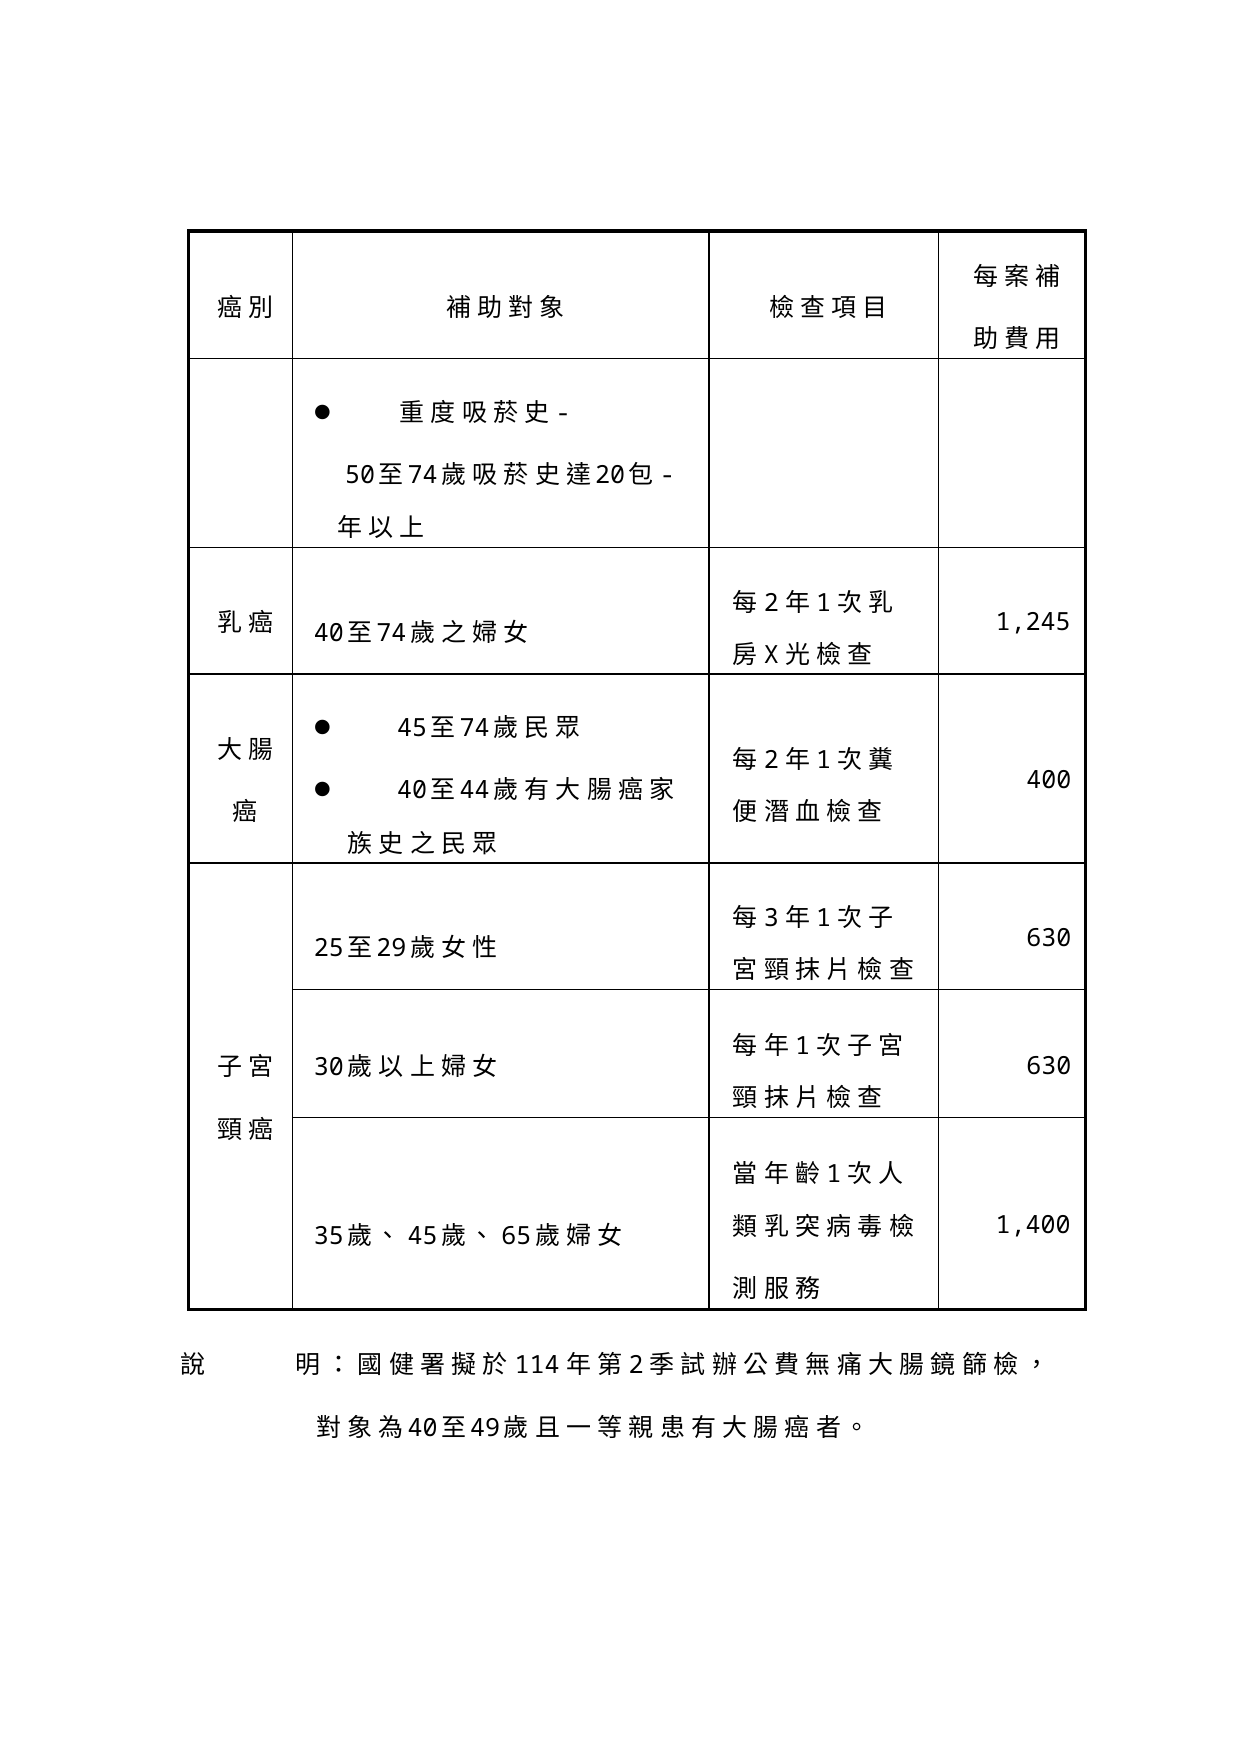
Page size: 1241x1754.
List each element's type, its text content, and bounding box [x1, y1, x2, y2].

table_cell 每2年1次乳房X光檢查 [710, 548, 938, 673]
table_cell 每3年1次子宮頸抹片檢查 [710, 864, 938, 989]
table_cell 子宮頸癌 [190, 864, 292, 1307]
text 說 明：國健署擬於114年第2季試辦公費無痛大腸鏡篩檢，對象為40至49歲且一等親患有大腸癌者。 [177, 1311, 1078, 1436]
table_cell 45至74歲民眾 40至44歲有大腸癌家族史之民眾 [293, 675, 708, 862]
table_header 癌別 [190, 233, 292, 357]
table_cell 400 [939, 675, 1084, 862]
table_cell 1,400 [939, 1118, 1084, 1307]
table_cell [710, 359, 938, 546]
table_cell 630 [939, 864, 1084, 989]
table_cell 肺癌家族史- 45至74歲男性或40至74歲女性 重度吸菸史- 50至74歲吸菸史達20包-年以上 [293, 359, 708, 546]
table_cell 大腸癌 [190, 675, 292, 862]
table_cell 每2年1次糞便潛血檢查 [710, 675, 938, 862]
table_cell 630 [939, 990, 1084, 1117]
table_header 補助對象 [293, 233, 708, 357]
table_header 每案補助費用 [939, 233, 1084, 357]
table_cell 當年齡1次人類乳突病毒檢測服務 [710, 1118, 938, 1307]
table_cell [190, 359, 292, 546]
table_cell 35歲、45歲、65歲婦女 [293, 1118, 708, 1307]
table_cell 30歲以上婦女 [293, 990, 708, 1117]
table_header 檢查項目 [710, 233, 938, 357]
table_cell 1,245 [939, 548, 1084, 673]
table_cell 25至29歲女性 [293, 864, 708, 989]
table_cell 40至74歲之婦女 [293, 548, 708, 673]
table_cell [939, 359, 1084, 546]
table_cell 每年1次子宮頸抹片檢查 [710, 990, 938, 1117]
table_cell 乳癌 [190, 548, 292, 673]
